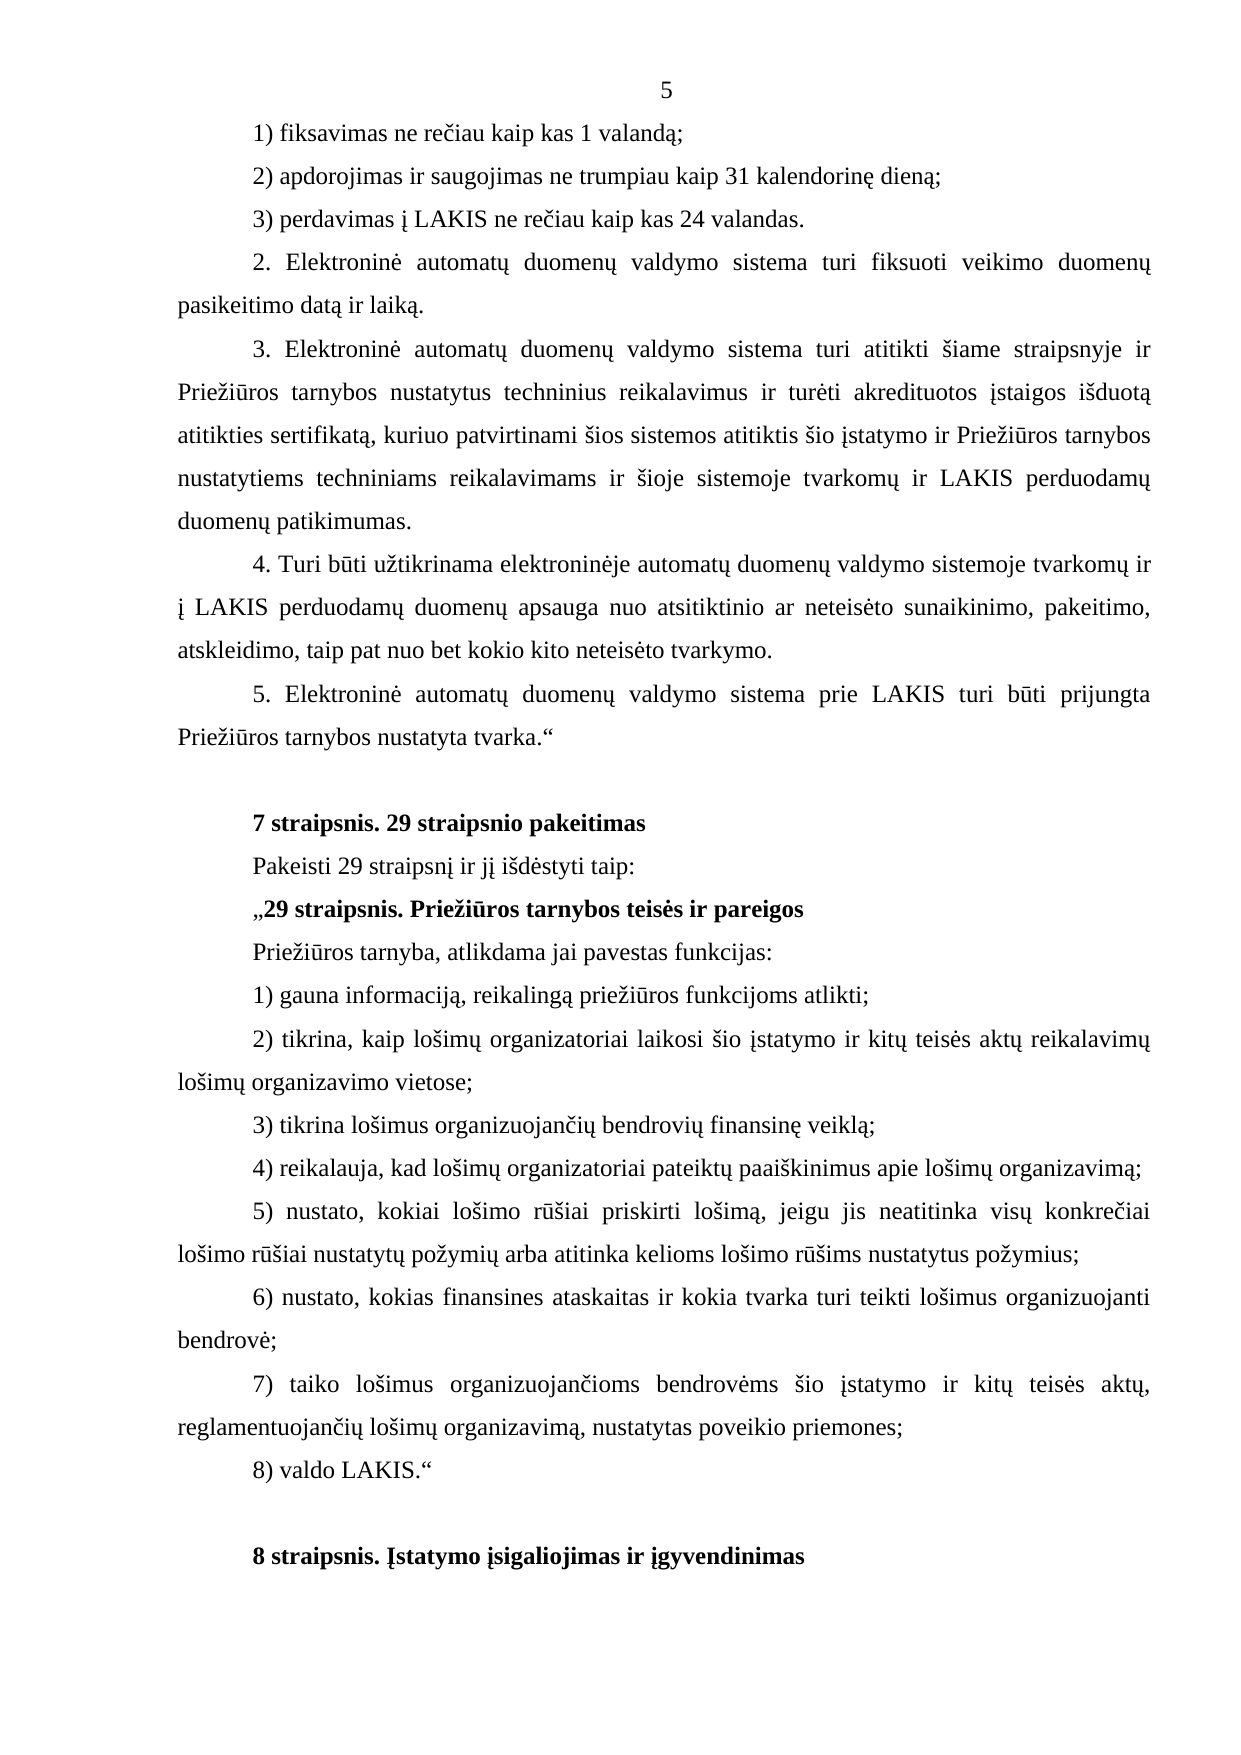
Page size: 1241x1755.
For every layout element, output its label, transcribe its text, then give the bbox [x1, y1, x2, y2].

text 4. Turi būti užtikrinama elektroninėje automatų duomenų valdymo sistemoje tvarkomų ir į LAKIS perduodamų duomenų apsauga nuo atsitiktinio ar neteisėto sunaikinimo, pakeitimo, atskleidimo, taip pat nuo bet kokio kito neteisėto tvarkymo. [177, 549, 1152, 664]
text 3. Elektroninė automatų duomenų valdymo sistema turi atitikti šiame straipsnyje ir Priežiūros tarnybos nustatytus techninius reikalavimus ir turėti akredituotos įstaigos išduotą atitikties sertifikatą, kuriuo patvirtinami šios sistemos atitiktis šio įstatymo ir Priežiūros tarnybos nustatytiems techniniams reikalavimams ir šioje sistemoje tvarkomų ir LAKIS perduodamų duomenų patikimumas. [177, 334, 1152, 535]
text 2. Elektroninė automatų duomenų valdymo sistema turi fiksuoti veikimo duomenų pasikeitimo datą ir laiką. [177, 247, 1152, 319]
text 1) gauna informaciją, reikalingą priežiūros funkcijoms atlikti; [177, 981, 1152, 1009]
text 5) nustato, kokiai lošimo rūšiai priskirti lošimą, jeigu jis neatitinka visų konkrečiai lošimo rūšiai nustatytų požymių arba atitinka kelioms lošimo rūšims nustatytus požymius; [177, 1196, 1152, 1268]
text 7 straipsnis. 29 straipsnio pakeitimas [177, 808, 1152, 837]
text 1) fiksavimas ne rečiau kaip kas 1 valandą; [177, 118, 1152, 147]
text 6) nustato, kokias finansines ataskaitas ir kokia tvarka turi teikti lošimus organizuojanti bendrovė; [177, 1282, 1152, 1354]
text 3) tikrina lošimus organizuojančių bendrovių finansinę veiklą; [177, 1110, 1152, 1139]
text Priežiūros tarnyba, atlikdama jai pavestas funkcijas: [177, 937, 1152, 966]
text 8) valdo LAKIS.“ [177, 1455, 1152, 1484]
text 2) apdorojimas ir saugojimas ne trumpiau kaip 31 kalendorinę dieną; [177, 161, 1152, 190]
text 5. Elektroninė automatų duomenų valdymo sistema prie LAKIS turi būti prijungta Priežiūros tarnybos nustatyta tvarka.“ [177, 679, 1152, 751]
text 8 straipsnis. Įstatymo įsigaliojimas ir įgyvendinimas [177, 1541, 1152, 1570]
text Pakeisti 29 straipsnį ir jį išdėstyti taip: [177, 851, 1152, 880]
text „29 straipsnis. Priežiūros tarnybos teisės ir pareigos [177, 894, 1152, 923]
text 3) perdavimas į LAKIS ne rečiau kaip kas 24 valandas. [177, 204, 1152, 233]
text 4) reikalauja, kad lošimų organizatoriai pateiktų paaiškinimus apie lošimų organizavimą; [177, 1153, 1152, 1182]
text 2) tikrina, kaip lošimų organizatoriai laikosi šio įstatymo ir kitų teisės aktų reikalavimų lošimų organizavimo vietose; [177, 1024, 1152, 1096]
text 7) taiko lošimus organizuojančioms bendrovėms šio įstatymo ir kitų teisės aktų, reglamentuojančių lošimų organizavimą, nustatytas poveikio priemones; [177, 1369, 1152, 1441]
